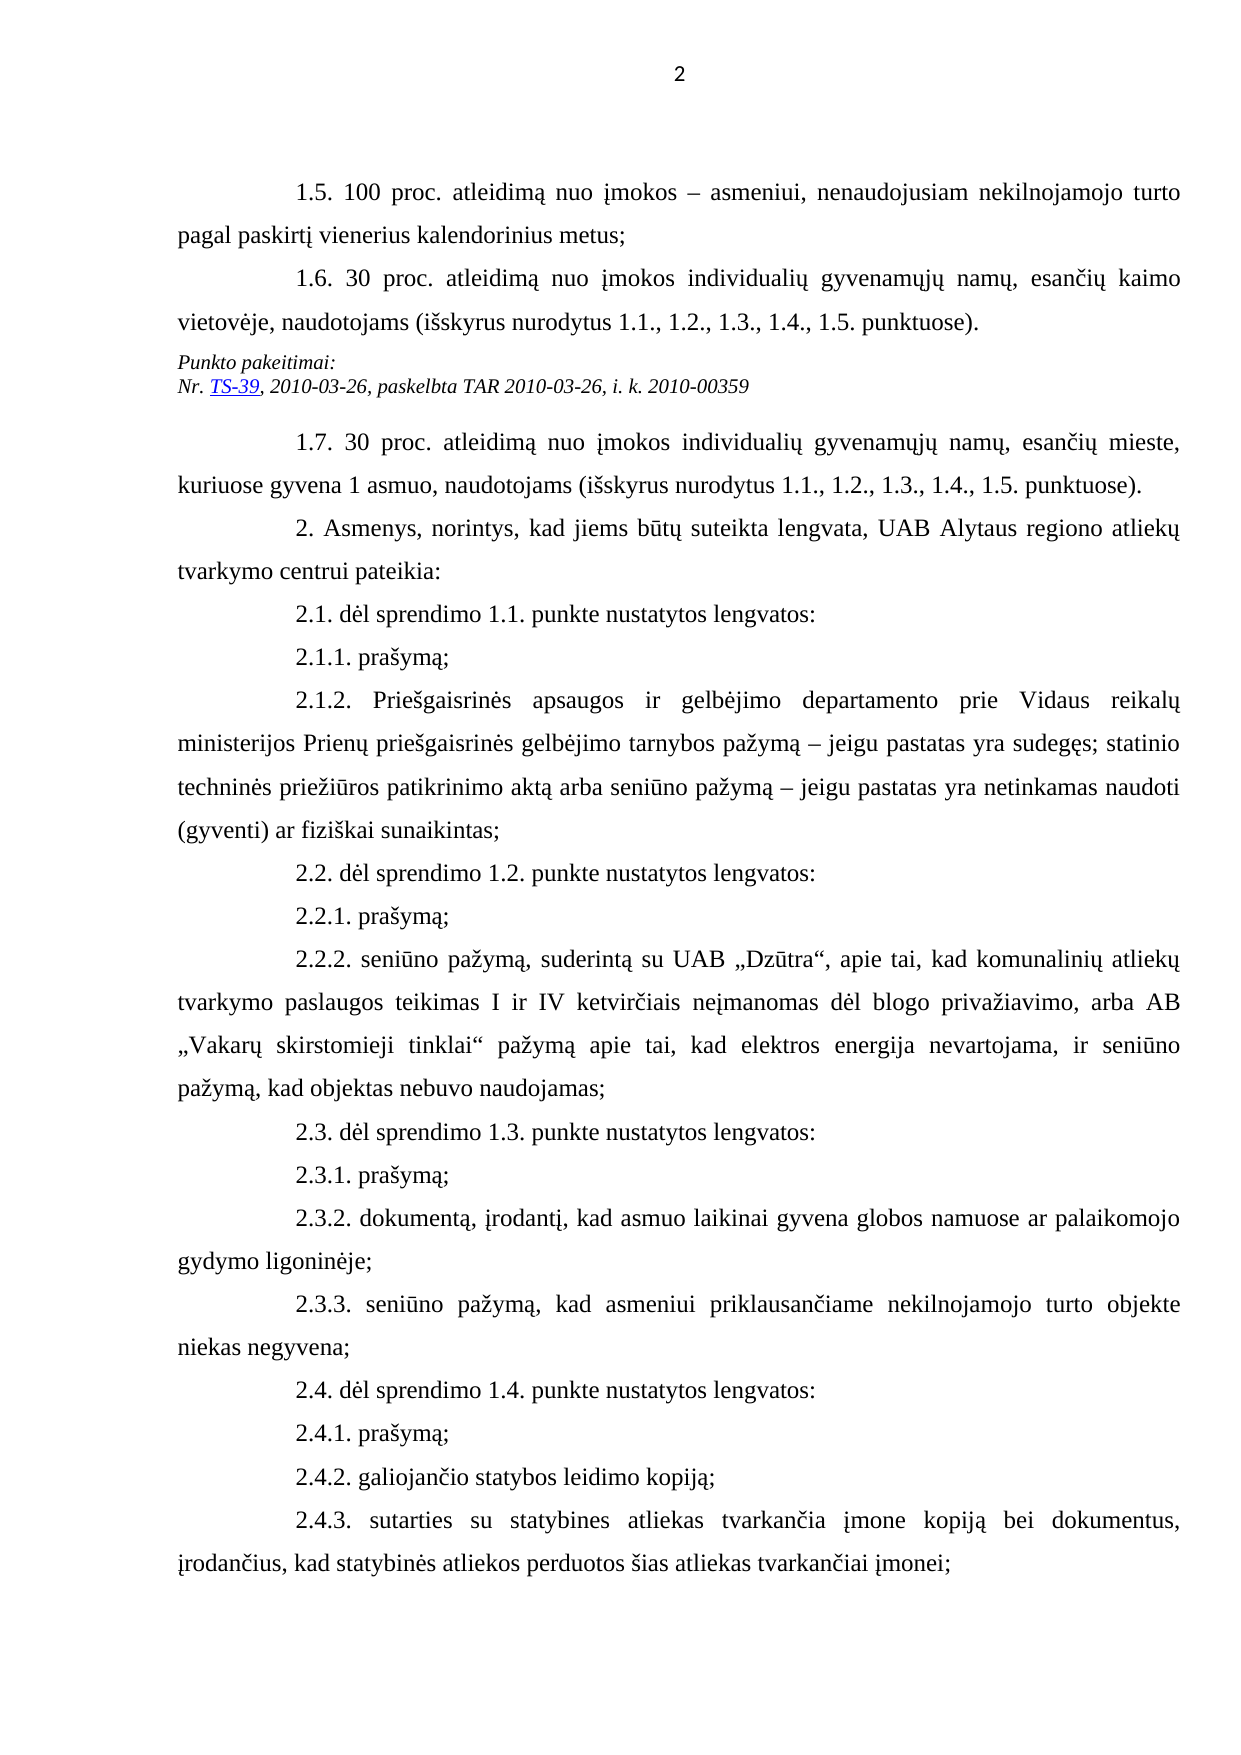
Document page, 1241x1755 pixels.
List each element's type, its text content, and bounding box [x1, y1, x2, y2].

text 2.3.1. prašymą; [177, 1160, 1181, 1188]
text 2.4.2. galiojančio statybos leidimo kopiją; [177, 1462, 1181, 1490]
text 2. Asmenys, norintys, kad jiems būtų suteikta lengvata, UAB Alytaus regiono atliekų tvarkymo centrui pateikia: [177, 513, 1181, 585]
text 2.1. dėl sprendimo 1.1. punkte nustatytos lengvatos: [177, 599, 1181, 628]
text Nr. TS-39, 2010-03-26, paskelbta TAR 2010-03-26, i. k. 2010-00359 [177, 374, 1181, 398]
text 2.3.3. seniūno pažymą, kad asmeniui priklausančiame nekilnojamojo turto objekte niekas negyvena; [177, 1289, 1181, 1361]
text 2.2.1. prašymą; [177, 901, 1181, 930]
text Punkto pakeitimai: [177, 350, 1181, 374]
text 2.3. dėl sprendimo 1.3. punkte nustatytos lengvatos: [177, 1117, 1181, 1145]
text 2.4.1. prašymą; [177, 1418, 1181, 1447]
text 2.1.1. prašymą; [177, 642, 1181, 671]
text 2.2.2. seniūno pažymą, suderintą su UAB „Dzūtra“, apie tai, kad komunalinių atliekų tvarkymo paslaugos teikimas I ir IV ketvirčiais neįmanomas dėl blogo privažiavimo, arba AB „Vakarų skirstomieji tinklai“ pažymą apie tai, kad elektros energija nevartojama, ir seniūno pažymą, kad objektas nebuvo naudojamas; [177, 944, 1181, 1102]
text 1.6. 30 proc. atleidimą nuo įmokos individualių gyvenamųjų namų, esančių kaimo vietovėje, naudotojams (išskyrus nurodytus 1.1., 1.2., 1.3., 1.4., 1.5. punktuose). [177, 263, 1181, 335]
text 1.7. 30 proc. atleidimą nuo įmokos individualių gyvenamųjų namų, esančių mieste, kuriuose gyvena 1 asmuo, naudotojams (išskyrus nurodytus 1.1., 1.2., 1.3., 1.4., 1.5. punktuose). [177, 427, 1181, 498]
text 2.3.2. dokumentą, įrodantį, kad asmuo laikinai gyvena globos namuose ar palaikomojo gydymo ligoninėje; [177, 1203, 1181, 1275]
text 2.4. dėl sprendimo 1.4. punkte nustatytos lengvatos: [177, 1375, 1181, 1404]
text 2.2. dėl sprendimo 1.2. punkte nustatytos lengvatos: [177, 858, 1181, 887]
text 2.1.2. Priešgaisrinės apsaugos ir gelbėjimo departamento prie Vidaus reikalų ministerijos Prienų priešgaisrinės gelbėjimo tarnybos pažymą – jeigu pastatas yra sudegęs; statinio techninės priežiūros patikrinimo aktą arba seniūno pažymą – jeigu pastatas yra netinkamas naudoti (gyventi) ar fiziškai sunaikintas; [177, 685, 1181, 843]
text 1.5. 100 proc. atleidimą nuo įmokos – asmeniui, nenaudojusiam nekilnojamojo turto pagal paskirtį vienerius kalendorinius metus; [177, 177, 1181, 249]
text 2.4.3. sutarties su statybines atliekas tvarkančia įmone kopiją bei dokumentus, įrodančius, kad statybinės atliekos perduotos šias atliekas tvarkančiai įmonei; [177, 1505, 1181, 1577]
